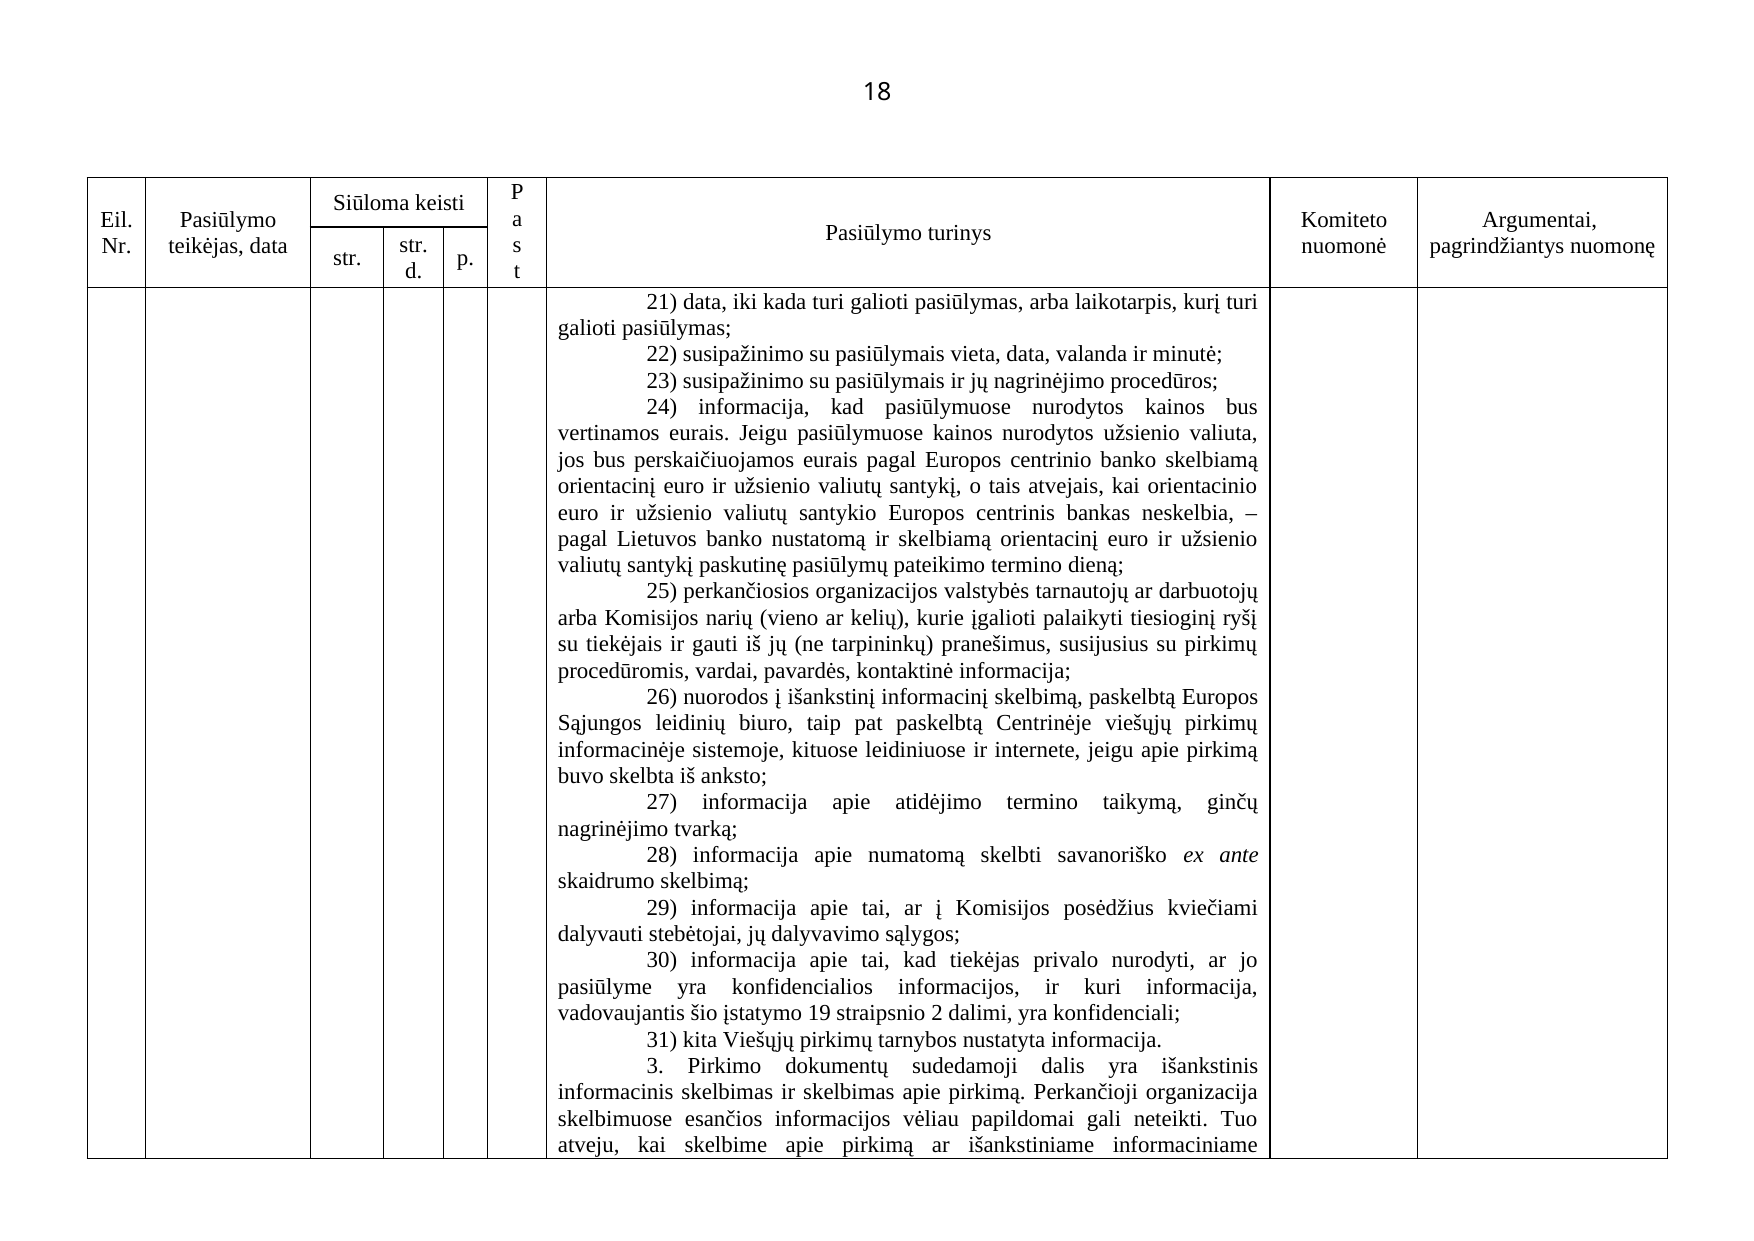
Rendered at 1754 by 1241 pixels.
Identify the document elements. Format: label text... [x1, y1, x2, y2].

table_header Pasiūlymo teikėjas, data [146, 178, 310, 287]
table_cell [311, 288, 383, 1157]
table_cell [488, 288, 546, 1157]
table_cell str. d. [384, 228, 443, 287]
table_header Komiteto nuomonė [1271, 178, 1417, 287]
table_header Pasiūlymo turinys [547, 178, 1269, 287]
table_header Eil. Nr. [88, 178, 145, 287]
table_cell [1418, 288, 1667, 1157]
table_cell str. [311, 228, 383, 287]
table_cell [146, 288, 310, 1157]
table_cell [444, 288, 487, 1157]
table_header Argumentai, pagrindžiantys nuomonę [1418, 178, 1667, 287]
table_header Siūloma keisti [311, 178, 487, 226]
table_cell [1271, 288, 1417, 1157]
table_header Pastabos [488, 178, 546, 287]
table_cell 21) data, iki kada turi galioti pasiūlymas, arba laikotarpis, kurį turi galioti pasiūlymas; 22) susipažinimo su pasiūlymais vieta, data, valanda ir minutė; 23) susipažinimo su pasiūlymais ir jų nagrinėjimo procedūros; 24) informacija, kad pasiūlymuose nurodytos kainos bus vertinamos eurais. Jeigu pasiūlymuose kainos nurodytos užsienio valiuta, jos bus perskaičiuojamos eurais pagal Europos centrinio banko skelbiamą orientacinį euro ir užsienio valiutų santykį, o tais atvejais, kai orientacinio euro ir užsienio valiutų santykio Europos centrinis bankas neskelbia, – pagal Lietuvos banko nustatomą ir skelbiamą orientacinį euro ir užsienio valiutų santykį paskutinę pasiūlymų pateikimo termino dieną; 25) perkančiosios organizacijos valstybės tarnautojų ar darbuotojų arba Komisijos narių (vieno ar kelių), kurie įgalioti palaikyti tiesioginį ryšį su tiekėjais ir gauti iš jų (ne tarpininkų) pranešimus, susijusius su pirkimų procedūromis, vardai, pavardės, kontaktinė informacija; 26) nuorodos į išankstinį informacinį skelbimą, paskelbtą Europos Sąjungos leidinių biuro, taip pat paskelbtą Centrinėje viešųjų pirkimų informacinėje sistemoje, kituose leidiniuose ir internete, jeigu apie pirkimą buvo skelbta iš anksto; 27) informacija apie atidėjimo termino taikymą, ginčų nagrinėjimo tvarką; 28) informacija apie numatomą skelbti savanoriško ex ante skaidrumo skelbimą; 29) informacija apie tai, ar į Komisijos posėdžius kviečiami dalyvauti stebėtojai, jų dalyvavimo sąlygos; 30) informacija apie tai, kad tiekėjas privalo nurodyti, ar jo pasiūlyme yra konfidencialios informacijos, ir kuri informacija, vadovaujantis šio įstatymo 19 straipsnio 2 dalimi, yra konfidenciali; 31) kita Viešųjų pirkimų tarnybos nustatyta informacija. 3. Pirkimo dokumentų sudedamoji dalis yra išankstinis informacinis skelbimas ir skelbimas apie pirkimą. Perkančioji organizacija skelbimuose esančios informacijos vėliau papildomai gali neteikti. Tuo atveju, kai skelbime apie pirkimą ar išankstiniame informaciniame [547, 288, 1269, 1157]
table_cell [88, 288, 145, 1157]
table_cell p. [444, 228, 487, 287]
table_cell [384, 288, 443, 1157]
